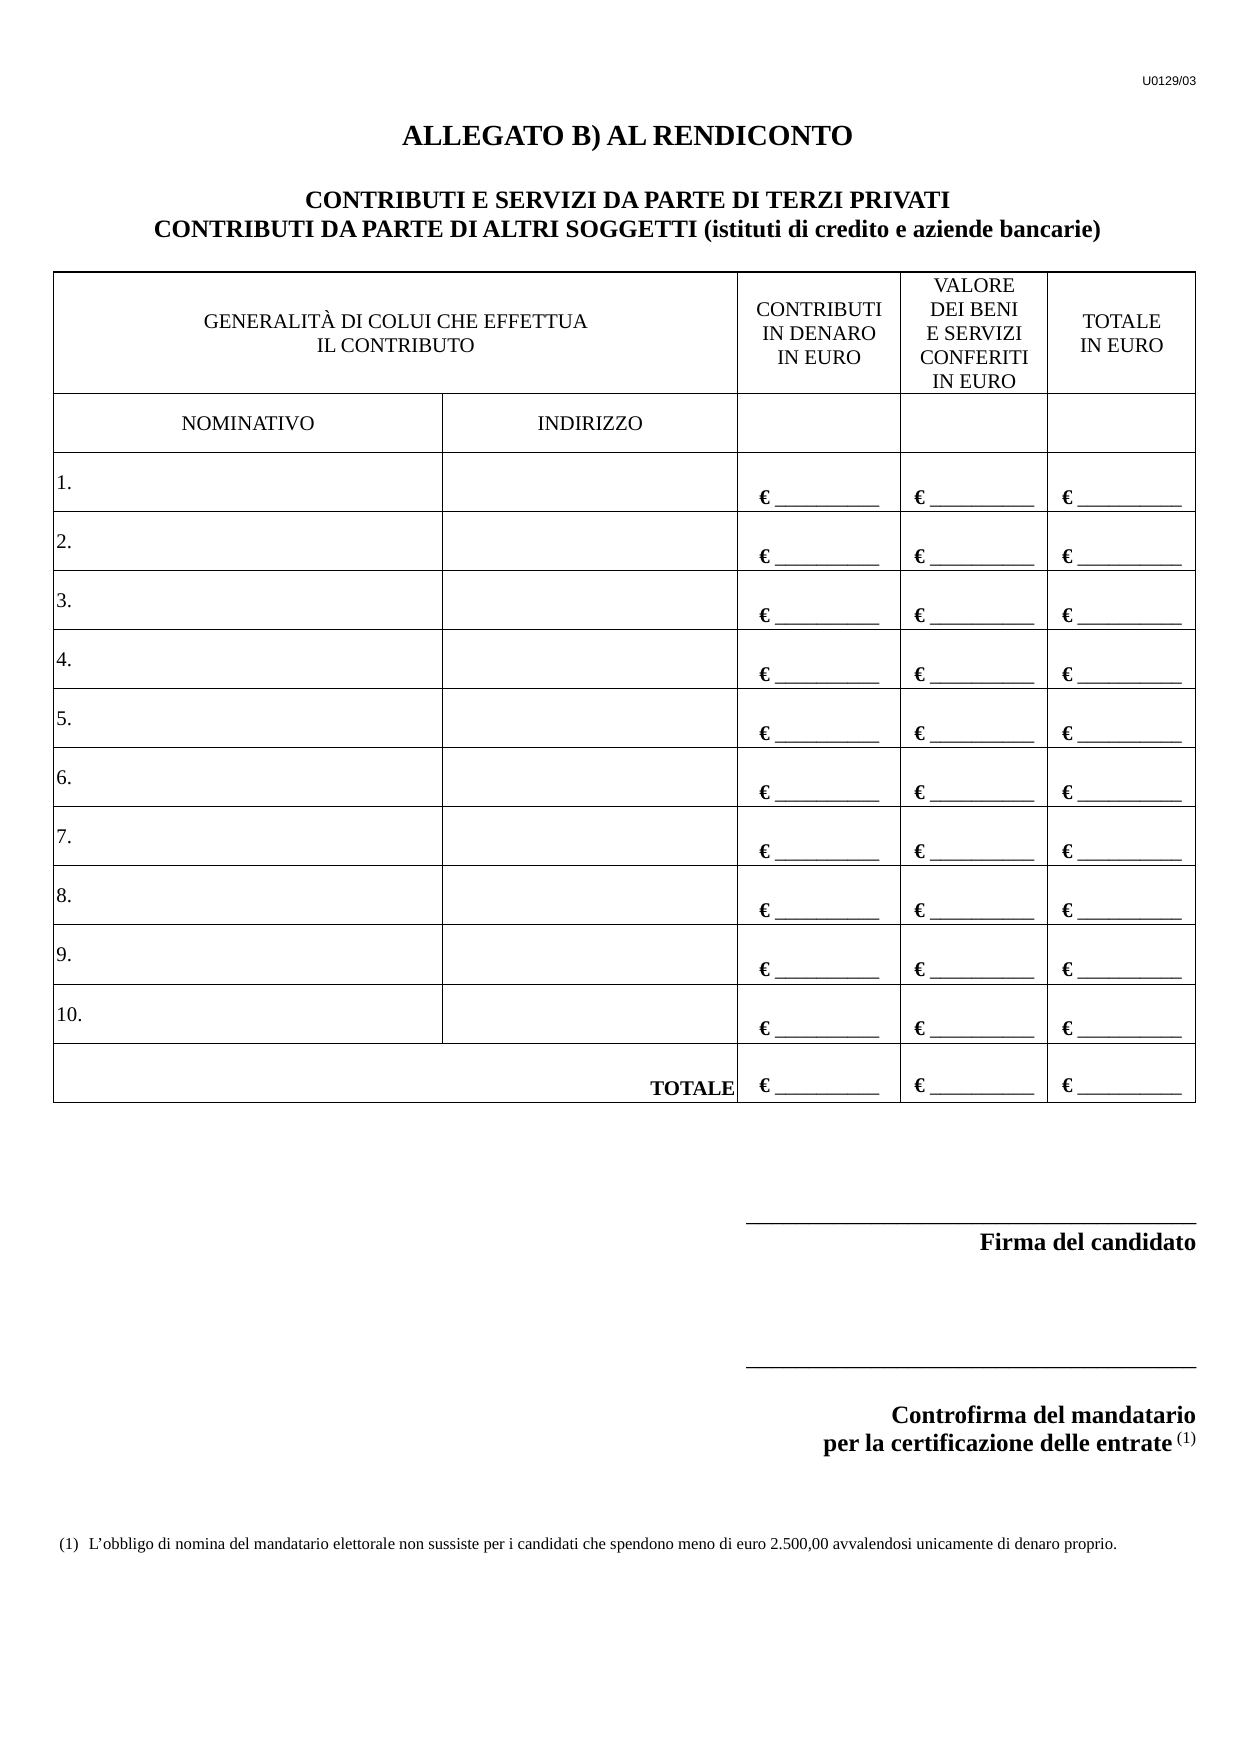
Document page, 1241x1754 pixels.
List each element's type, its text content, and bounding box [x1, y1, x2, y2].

text Firma del candidato [798, 1227, 1196, 1256]
text (1) L’obbligo di nomina del mandatario elettorale non sussiste per i candidati che spendono meno di euro 2.500,00 avvalendosi unicamente di denaro proprio. [59, 1534, 1196, 1553]
table_cell € __________ [1048, 689, 1195, 747]
table_cell [443, 748, 737, 806]
table_cell € __________ [1048, 807, 1195, 865]
table_cell € __________ [901, 985, 1047, 1042]
table_cell [443, 630, 737, 688]
table_cell 3. [54, 571, 442, 629]
table_cell € __________ [738, 453, 900, 511]
table_header TOTALE IN EURO [1048, 273, 1195, 393]
table_cell INDIRIZZO [443, 394, 737, 452]
table_header VALORE DEI BENI E SERVIZI CONFERITI IN EURO [901, 273, 1047, 393]
table_cell € __________ [901, 630, 1047, 688]
table_cell € __________ [738, 807, 900, 865]
table_cell € __________ [901, 748, 1047, 806]
table_cell [901, 394, 1047, 452]
table_header CONTRIBUTI IN DENARO IN EURO [738, 273, 900, 393]
table_cell [443, 453, 737, 511]
table_cell € __________ [901, 453, 1047, 511]
table_header GENERALITÀ DI COLUI CHE EFFETTUA IL CONTRIBUTO [54, 273, 737, 393]
table_cell € __________ [1048, 453, 1195, 511]
table_cell € __________ [901, 866, 1047, 924]
table_cell € __________ [738, 748, 900, 806]
table_cell 9. [54, 925, 442, 983]
text CONTRIBUTI DA PARTE DI ALTRI SOGGETTI (istituti di credito e aziende bancarie) [59, 214, 1196, 243]
table_cell € __________ [738, 571, 900, 629]
table_cell 1. [54, 453, 442, 511]
table_cell € __________ [1048, 571, 1195, 629]
text ALLEGATO B) AL RENDICONTO [59, 118, 1196, 152]
table_cell € __________ [738, 866, 900, 924]
text CONTRIBUTI E SERVIZI DA PARTE DI TERZI PRIVATI [59, 185, 1196, 214]
table_cell € __________ [738, 630, 900, 688]
table_cell € __________ [1048, 512, 1195, 570]
table_cell [443, 689, 737, 747]
table_cell € __________ [901, 689, 1047, 747]
table_cell € __________ [1048, 866, 1195, 924]
text ____________________________________ [59, 1198, 1196, 1227]
table_cell € __________ [1048, 630, 1195, 688]
table_cell 5. [54, 689, 442, 747]
table_cell 4. [54, 630, 442, 688]
table_cell € __________ [738, 985, 900, 1042]
table_cell [443, 571, 737, 629]
table_cell [1048, 394, 1195, 452]
table_cell € __________ [901, 807, 1047, 865]
table_cell NOMINATIVO [54, 394, 442, 452]
text ____________________________________ [59, 1342, 1196, 1371]
table_cell [443, 925, 737, 983]
table_cell [443, 866, 737, 924]
table_cell € __________ [738, 689, 900, 747]
table_cell 8. [54, 866, 442, 924]
table_cell [443, 985, 737, 1042]
table_cell € __________ [738, 1044, 900, 1102]
table_cell € __________ [738, 925, 900, 983]
table_cell [738, 394, 900, 452]
table_cell € __________ [901, 1044, 1047, 1102]
table_cell € __________ [1048, 748, 1195, 806]
table_cell € __________ [738, 512, 900, 570]
table_cell 2. [54, 512, 442, 570]
table_cell € __________ [1048, 985, 1195, 1042]
table_cell [443, 807, 737, 865]
table_cell [443, 512, 737, 570]
table_cell 6. [54, 748, 442, 806]
text Controfirma del mandatario [59, 1400, 1196, 1428]
table_cell € __________ [901, 571, 1047, 629]
table_cell € __________ [1048, 925, 1195, 983]
table_cell 7. [54, 807, 442, 865]
table_cell € __________ [901, 925, 1047, 983]
table_cell TOTALE [54, 1044, 737, 1102]
table_cell € __________ [1048, 1044, 1195, 1102]
table_cell 10. [54, 985, 442, 1042]
text per la certificazione delle entrate (1) [59, 1428, 1196, 1457]
table_cell € __________ [901, 512, 1047, 570]
